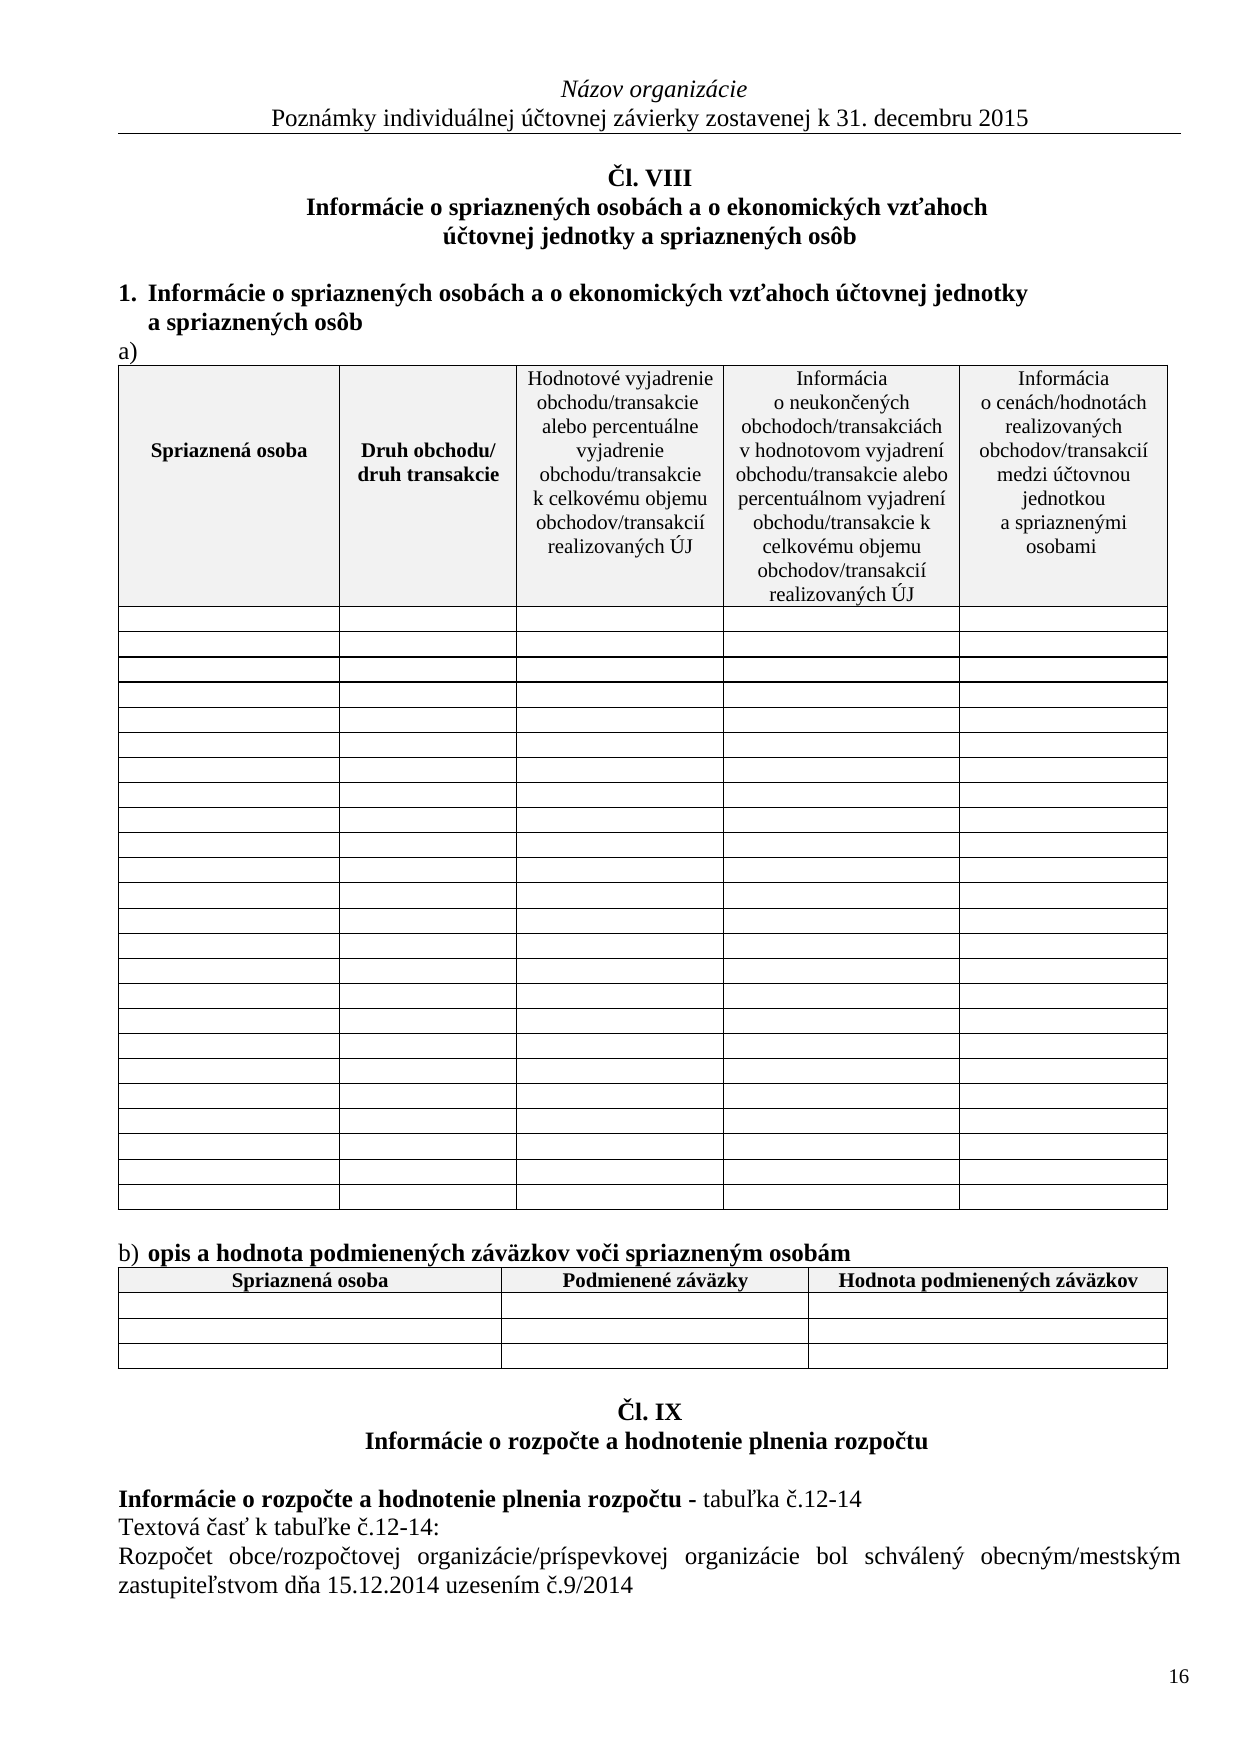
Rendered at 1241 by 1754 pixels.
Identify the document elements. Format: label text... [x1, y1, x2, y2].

table_cell [340, 1009, 516, 1033]
table_cell [340, 1185, 516, 1209]
table_cell [517, 1034, 723, 1058]
text Rozpočet obce/rozpočtovej organizácie/príspevkovej organizácie bol schválený obecným/mestským zastupiteľstvom dňa 15.12.2014 uzesením č.9/2014 [118, 1541, 1181, 1599]
table_cell [724, 607, 959, 631]
table_cell [724, 1059, 959, 1083]
table_cell [724, 984, 959, 1008]
table_cell [517, 733, 723, 757]
table_cell [960, 607, 1167, 631]
table_cell [119, 708, 339, 732]
table_cell [724, 783, 959, 807]
table_cell [340, 658, 516, 681]
table_cell [119, 934, 339, 958]
table_cell [960, 783, 1167, 807]
table_cell [724, 909, 959, 932]
table_cell [119, 833, 339, 857]
table_cell [517, 1059, 723, 1083]
table_cell [119, 1160, 339, 1183]
table_cell [517, 783, 723, 807]
table_cell [119, 658, 339, 681]
table_cell [517, 607, 723, 631]
table_cell [960, 883, 1167, 907]
table_header Spriaznená osoba [119, 1268, 501, 1292]
table_cell [119, 1185, 339, 1209]
table_cell [960, 1009, 1167, 1033]
table_cell [119, 984, 339, 1008]
table_cell [724, 858, 959, 882]
table_cell [340, 1084, 516, 1108]
table_cell [960, 959, 1167, 983]
table_cell [809, 1319, 1167, 1342]
table_cell [724, 959, 959, 983]
table_cell [960, 1134, 1167, 1158]
table_cell [960, 1160, 1167, 1183]
table_cell [960, 833, 1167, 857]
table_cell [340, 683, 516, 707]
table_cell [340, 1034, 516, 1058]
table_cell [517, 883, 723, 907]
table_cell [517, 632, 723, 656]
table_cell [960, 808, 1167, 832]
table_cell [517, 1009, 723, 1033]
table_cell [340, 858, 516, 882]
text Čl. IX [118, 1397, 1181, 1426]
table_cell [119, 1319, 501, 1342]
table_cell [724, 833, 959, 857]
table_cell [119, 909, 339, 932]
table_cell [517, 984, 723, 1008]
table_cell [340, 833, 516, 857]
table_cell [724, 1109, 959, 1133]
table_cell [340, 1134, 516, 1158]
table_cell [960, 1034, 1167, 1058]
table_cell [517, 808, 723, 832]
table_cell [517, 1134, 723, 1158]
table_cell [809, 1344, 1167, 1368]
table_cell [119, 858, 339, 882]
table_cell [340, 708, 516, 732]
table_cell [724, 708, 959, 732]
table_cell [340, 808, 516, 832]
table_cell [960, 984, 1167, 1008]
text Čl. VIII [118, 163, 1181, 192]
table_cell [724, 1185, 959, 1209]
table_cell [517, 1160, 723, 1183]
table_cell [119, 1034, 339, 1058]
table_cell [119, 883, 339, 907]
table_cell [119, 683, 339, 707]
table_cell [502, 1293, 808, 1317]
table_cell [502, 1344, 808, 1368]
table_cell [960, 632, 1167, 656]
table_cell [960, 858, 1167, 882]
table_cell [724, 934, 959, 958]
table_cell [517, 1109, 723, 1133]
table_cell [724, 1134, 959, 1158]
table_cell [119, 1084, 339, 1108]
table_cell [517, 658, 723, 681]
table_cell [340, 758, 516, 782]
text Informácie o rozpočte a hodnotenie plnenia rozpočtu - tabuľka č.12-14 [118, 1484, 1181, 1512]
table_cell [960, 1059, 1167, 1083]
table_header Podmienené záväzky [502, 1268, 808, 1292]
table_cell [119, 733, 339, 757]
table_cell [340, 1109, 516, 1133]
table_cell [340, 909, 516, 932]
table_cell [517, 858, 723, 882]
table_cell [960, 1109, 1167, 1133]
table_cell [724, 1009, 959, 1033]
table_header Druh obchodu/ druh transakcie [340, 366, 516, 606]
table_cell [340, 959, 516, 983]
table_cell [960, 683, 1167, 707]
table_cell [340, 883, 516, 907]
table_header Spriaznená osoba [119, 366, 339, 606]
table_cell [517, 708, 723, 732]
table_cell [960, 934, 1167, 958]
table_cell [960, 708, 1167, 732]
table_cell [119, 1293, 501, 1317]
table_cell [340, 1059, 516, 1083]
table_header Hodnota podmienených záväzkov [809, 1268, 1167, 1292]
table_cell [119, 607, 339, 631]
table_cell [724, 883, 959, 907]
table_cell [340, 984, 516, 1008]
table_cell [340, 783, 516, 807]
table_cell [517, 934, 723, 958]
table_cell [119, 1059, 339, 1083]
table_cell [119, 1344, 501, 1368]
table_header Hodnotové vyjadrenie obchodu/transakcie alebo percentuálne vyjadrenie obchodu/transakcie k celkovému objemu obchodov/transakcií realizovaných ÚJ [517, 366, 723, 606]
table_cell [119, 632, 339, 656]
table_cell [340, 607, 516, 631]
list opis a hodnota podmienených záväzkov voči spriazneným osobám [118, 1238, 1181, 1267]
table_cell [517, 683, 723, 707]
table_cell [960, 658, 1167, 681]
table_header Informácia o neukončených obchodoch/transakciách v hodnotovom vyjadrení obchodu/transakcie alebo percentuálnom vyjadrení obchodu/transakcie k celkovému objemu obchodov/transakcií realizovaných ÚJ [724, 366, 959, 606]
table_cell [119, 808, 339, 832]
table_cell [119, 1109, 339, 1133]
text účtovnej jednotky a spriaznených osôb [118, 221, 1181, 249]
table_cell [809, 1293, 1167, 1317]
table_cell [517, 1185, 723, 1209]
table_cell [724, 808, 959, 832]
table_cell [724, 683, 959, 707]
table_cell [517, 1084, 723, 1108]
table_cell [340, 1160, 516, 1183]
table_cell [724, 1160, 959, 1183]
table_cell [119, 783, 339, 807]
table_cell [960, 1084, 1167, 1108]
table_cell [724, 632, 959, 656]
text Textová časť k tabuľke č.12-14: [118, 1512, 1181, 1541]
table_cell [517, 833, 723, 857]
table_cell [960, 1185, 1167, 1209]
table_cell [119, 1134, 339, 1158]
table_cell [724, 1084, 959, 1108]
table_cell [724, 733, 959, 757]
table_cell [340, 733, 516, 757]
table_cell [724, 1034, 959, 1058]
table_cell [340, 934, 516, 958]
table_cell [517, 909, 723, 932]
table_cell [502, 1319, 808, 1342]
table_cell [960, 758, 1167, 782]
table_cell [119, 959, 339, 983]
table_cell [724, 658, 959, 681]
table_cell [960, 909, 1167, 932]
table_cell [119, 758, 339, 782]
table_cell [724, 758, 959, 782]
text Informácie o spriaznených osobách a o ekonomických vzťahoch [118, 192, 1181, 221]
table_cell [119, 1009, 339, 1033]
table_cell [340, 632, 516, 656]
table_cell [960, 733, 1167, 757]
table_cell [517, 959, 723, 983]
text Informácie o rozpočte a hodnotenie plnenia rozpočtu [118, 1426, 1181, 1455]
table_header Informácia o cenách/hodnotách realizovaných obchodov/transakcií medzi účtovnou jednotkou a spriaznenými osobami [960, 366, 1167, 606]
list Informácie o spriaznených osobách a o ekonomických vzťahoch účtovnej jednotky a spriaznených osôb [118, 278, 1181, 336]
table_cell [517, 758, 723, 782]
